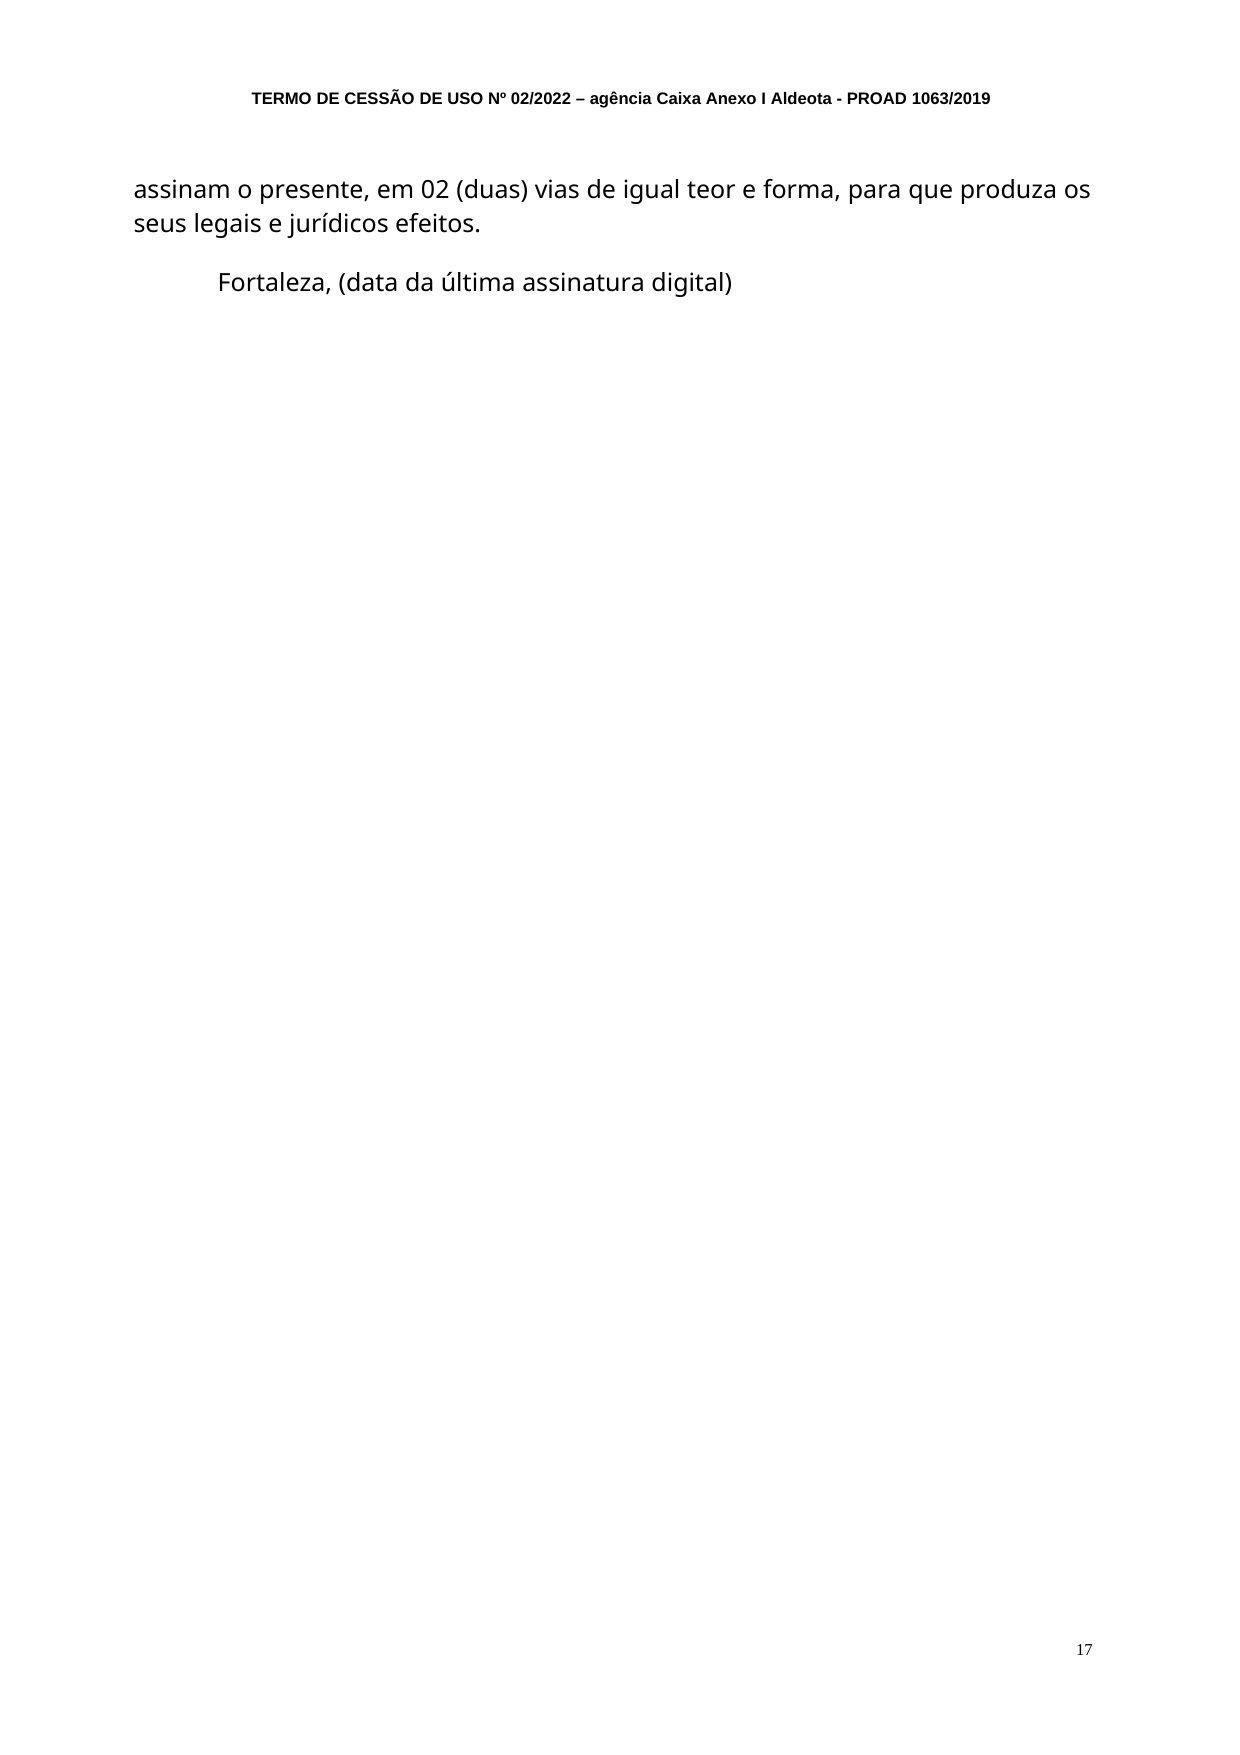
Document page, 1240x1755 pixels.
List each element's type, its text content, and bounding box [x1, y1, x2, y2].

text Fortaleza, (data da última assinatura digital) [217, 265, 1239, 299]
text assinam o presente, em 02 (duas) vias de igual teor e forma, para que produza os seus legais e jurídicos efeitos. [133, 172, 1093, 240]
